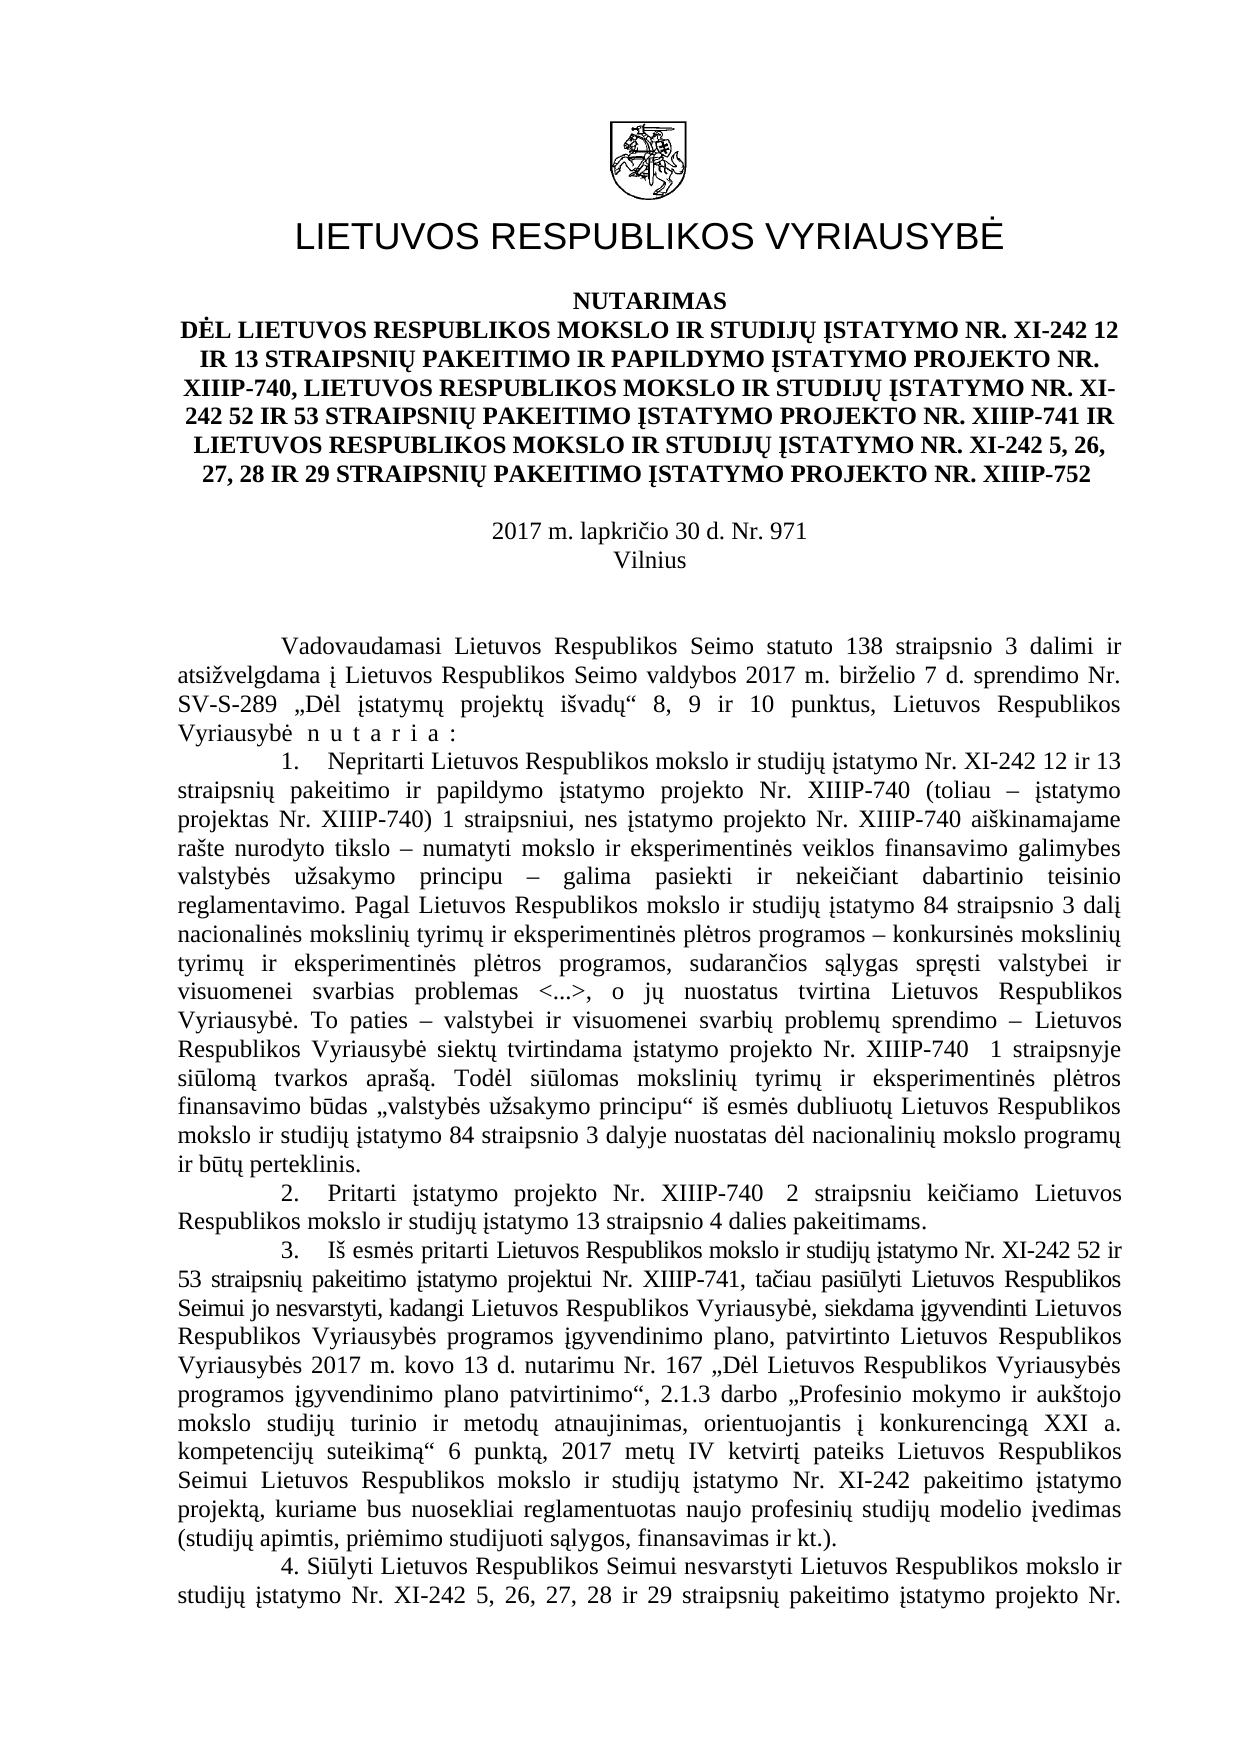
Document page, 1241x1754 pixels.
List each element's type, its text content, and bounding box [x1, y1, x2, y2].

text nutarimas [177, 286, 1122, 315]
text 4. Siūlyti Lietuvos Respublikos Seimui nesvarstyti Lietuvos Respublikos mokslo ir studijų įstatymo Nr. XI-242 5, 26, 27, 28 ir 29 straipsnių pakeitimo įstatymo projekto Nr. [177, 1551, 1122, 1609]
text 3. Iš esmės pritarti Lietuvos Respublikos mokslo ir studijų įstatymo Nr. XI-242 52 ir 53 straipsnių pakeitimo įstatymo projektui Nr. XIIIP-741, tačiau pasiūlyti Lietuvos Respublikos Seimui jo nesvarstyti, kadangi Lietuvos Respublikos Vyriausybė, siekdama įgyvendinti Lietuvos Respublikos Vyriausybės programos įgyvendinimo plano, patvirtinto Lietuvos Respublikos Vyriausybės 2017 m. kovo 13 d. nutarimu Nr. 167 „Dėl Lietuvos Respublikos Vyriausybės programos įgyvendinimo plano patvirtinimo“, 2.1.3 darbo „Profesinio mokymo ir aukštojo mokslo studijų turinio ir metodų atnaujinimas, orientuojantis į konkurencingą XXI a. kompetencijų suteikimą“ 6 punktą, 2017 metų IV ketvirtį pateiks Lietuvos Respublikos Seimui Lietuvos Respublikos mokslo ir studijų įstatymo Nr. XI-242 pakeitimo įstatymo projektą, kuriame bus nuosekliai reglamentuotas naujo profesinių studijų modelio įvedimas (studijų apimtis, priėmimo studijuoti sąlygos, finansavimas ir kt.). [177, 1235, 1122, 1551]
text 2. Pritarti įstatymo projekto Nr. XIIIP-740 2 straipsniu keičiamo Lietuvos Respublikos mokslo ir studijų įstatymo 13 straipsnio 4 dalies pakeitimams. [177, 1178, 1122, 1235]
text DĖL LIETUVOS RESPUBLIKOS MOKSLO IR STUDIJŲ ĮSTATYMO NR. XI-242 12 IR 13 STRAIPSNIŲ PAKEITIMO IR PAPILDYMO ĮSTATYMO PROJEKTO NR. XIIIP-740, LIETUVOS RESPUBLIKOS MOKSLO IR STUDIJŲ ĮSTATYMO NR. XI-242 52 IR 53 STRAIPSNIŲ PAKEITIMO ĮSTATYMO PROJEKTO NR. XIIIP-741 IR LIETUVOS RESPUBLIKOS MOKSLO IR STUDIJŲ ĮSTATYMO NR. XI-242 5, 26, 27, 28 IR 29 STRAIPSNIŲ PAKEITIMO ĮSTATYMO PROJEKTO NR. XIIIP-752 [177, 315, 1122, 488]
text Vilnius [177, 545, 1122, 574]
text 1. Nepritarti Lietuvos Respublikos mokslo ir studijų įstatymo Nr. XI-242 12 ir 13 straipsnių pakeitimo ir papildymo įstatymo projekto Nr. XIIIP-740 (toliau – įstatymo projektas Nr. XIIIP-740) 1 straipsniui, nes įstatymo projekto Nr. XIIIP-740 aiškinamajame rašte nurodyto tikslo – numatyti mokslo ir eksperimentinės veiklos finansavimo galimybes valstybės užsakymo principu – galima pasiekti ir nekeičiant dabartinio teisinio reglamentavimo. Pagal Lietuvos Respublikos mokslo ir studijų įstatymo 84 straipsnio 3 dalį nacionalinės mokslinių tyrimų ir eksperimentinės plėtros programos – konkursinės mokslinių tyrimų ir eksperimentinės plėtros programos, sudarančios sąlygas spręsti valstybei ir visuomenei svarbias problemas <...>, o jų nuostatus tvirtina Lietuvos Respublikos Vyriausybė. To paties – valstybei ir visuomenei svarbių problemų sprendimo – Lietuvos Respublikos Vyriausybė siektų tvirtindama įstatymo projekto Nr. XIIIP-740 1 straipsnyje siūlomą tvarkos aprašą. Todėl siūlomas mokslinių tyrimų ir eksperimentinės plėtros finansavimo būdas „valstybės užsakymo principu“ iš esmės dubliuotų Lietuvos Respublikos mokslo ir studijų įstatymo 84 straipsnio 3 dalyje nuostatas dėl nacionalinių mokslo programų ir būtų perteklinis. [177, 746, 1122, 1178]
text Vadovaudamasi Lietuvos Respublikos Seimo statuto 138 straipsnio 3 dalimi ir atsižvelgdama į Lietuvos Respublikos Seimo valdybos 2017 m. birželio 7 d. sprendimo Nr. SV-S-289 „Dėl įstatymų projektų išvadų“ 8, 9 ir 10 punktus, Lietuvos Respublikos Vyriausybė nutaria: [177, 631, 1122, 746]
text Lietuvos Respublikos Vyriausybė [177, 214, 1122, 258]
text 2017 m. lapkričio 30 d. Nr. 971 [177, 516, 1122, 545]
